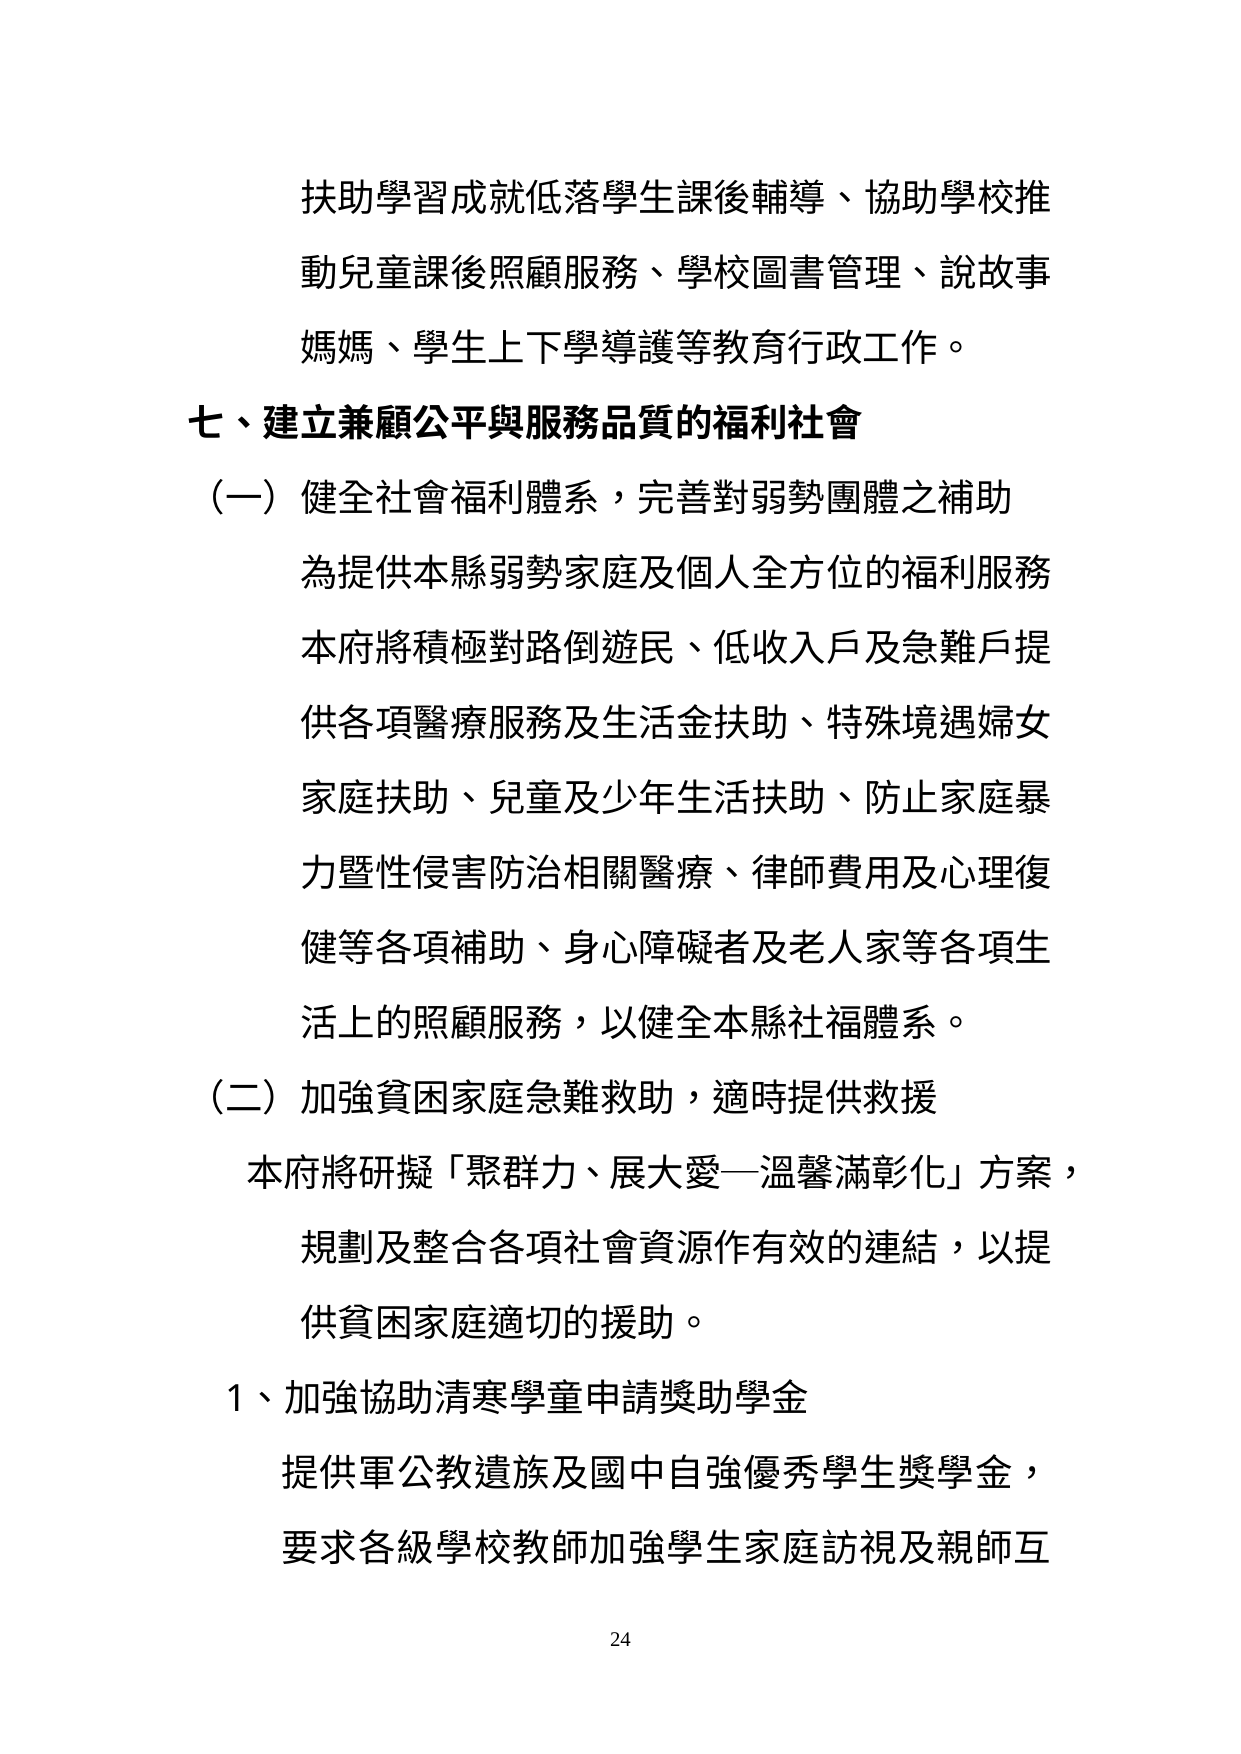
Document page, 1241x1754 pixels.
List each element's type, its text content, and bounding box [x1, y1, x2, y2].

text 1、加強協助清寒學童申請獎助學金 [225, 1357, 1053, 1432]
text （二）加強貧困家庭急難救助，適時提供救援 [187, 1057, 1053, 1132]
text 提供軍公教遺族及國中自強優秀學生獎學金，要求各級學校教師加強學生家庭訪視及親師互動，以瞭解家庭狀況，協助清寒學生提出申請。 [281, 1432, 1053, 1582]
text （一）健全社會福利體系，完善對弱勢團體之補助 [187, 457, 1053, 532]
text 為提供本縣弱勢家庭及個人全方位的福利服務，本府將積極對路倒遊民、低收入戶及急難戶提供各項醫療服務及生活金扶助、特殊境遇婦女家庭扶助、兒童及少年生活扶助、防止家庭暴力暨性侵害防治相關醫療、律師費用及心理復健等各項補助、身心障礙者及老人家等各項生活上的照顧服務，以健全本縣社福體系。 [300, 532, 1053, 1057]
text 本府將研擬「聚群力、展大愛─溫馨滿彰化」方案，規劃及整合各項社會資源作有效的連結，以提供貧困家庭適切的援助。 [187, 1132, 1053, 1357]
text 扶助學習成就低落學生課後輔導、協助學校推動兒童課後照顧服務、學校圖書管理、說故事媽媽、學生上下學導護等教育行政工作。 [300, 157, 1053, 382]
text 七、建立兼顧公平與服務品質的福利社會 [187, 382, 1053, 457]
